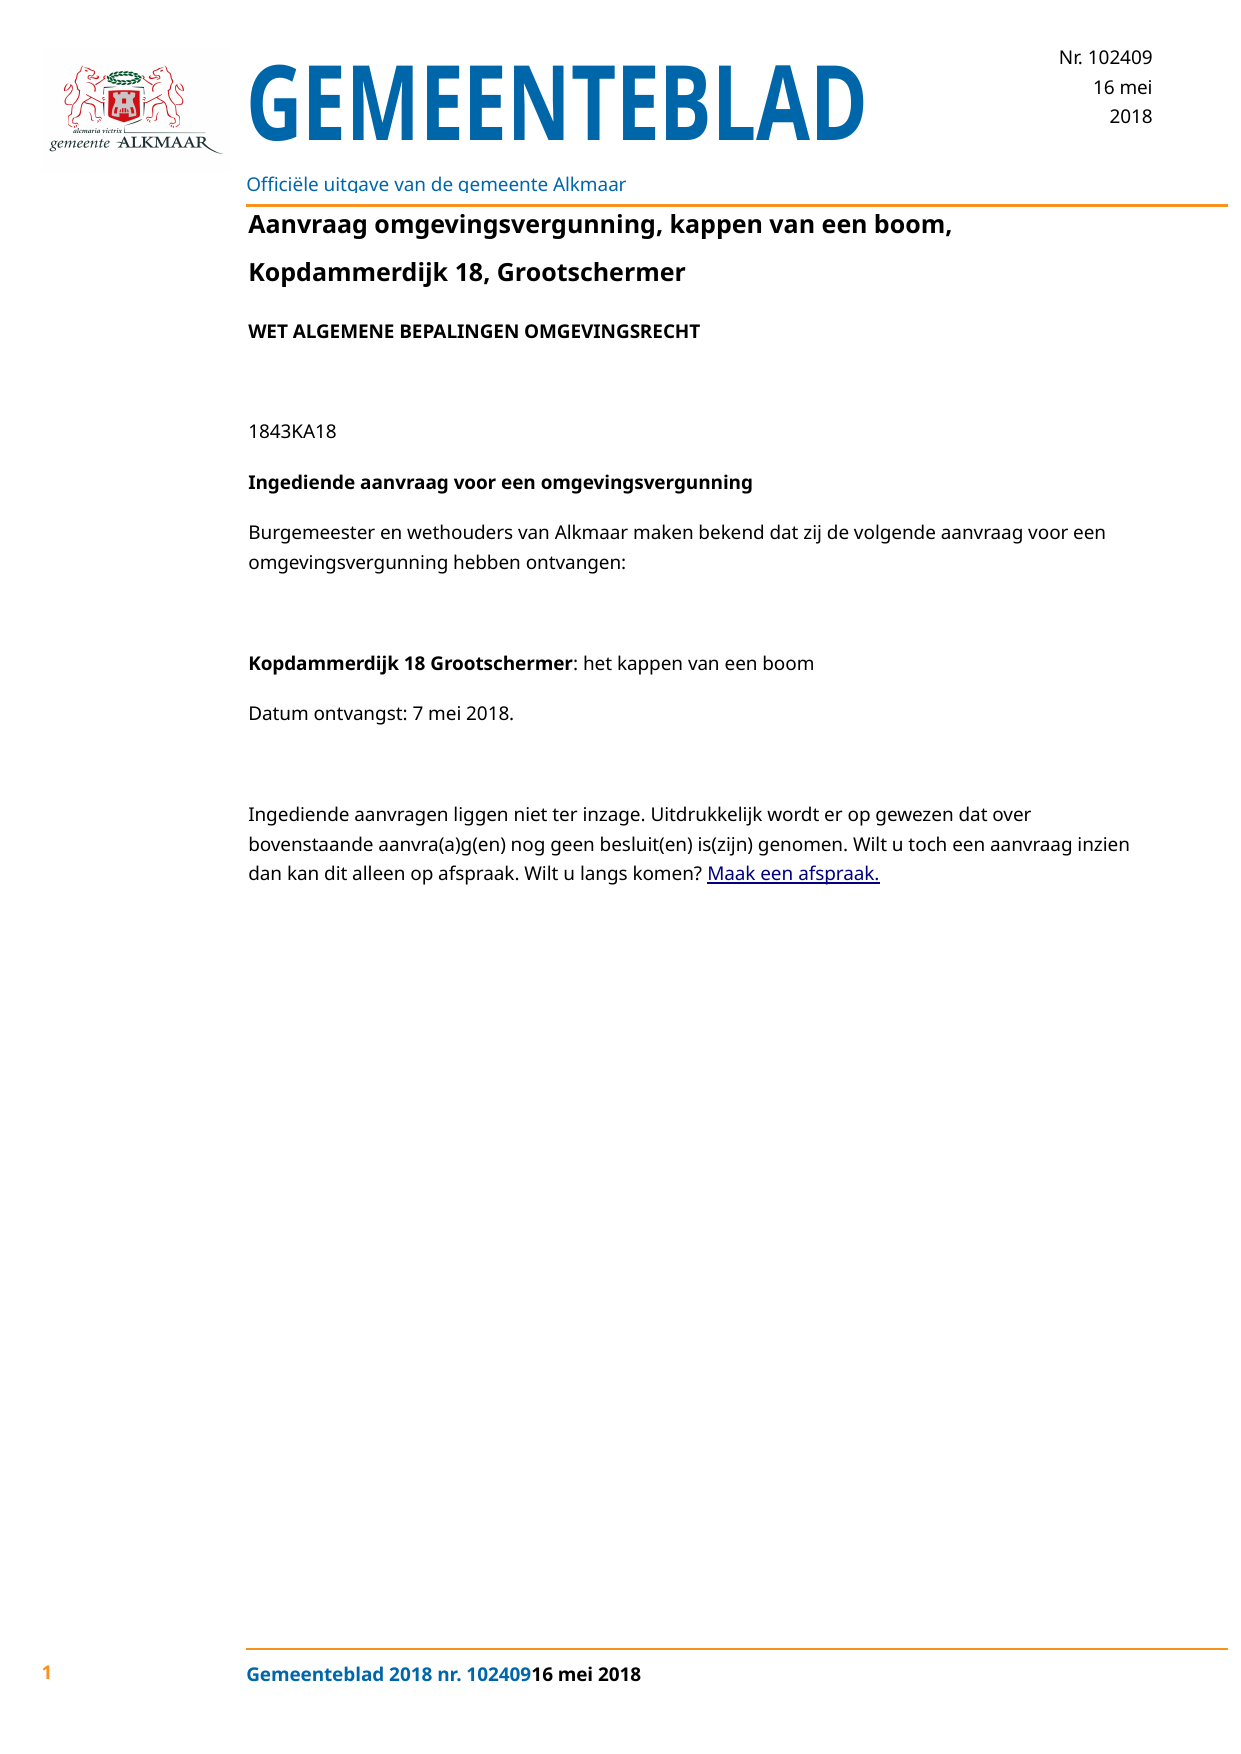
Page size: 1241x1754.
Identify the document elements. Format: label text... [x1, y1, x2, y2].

text Kopdammerdijk 18 Grootschermer: het kappen van een boom [248, 650, 1152, 676]
text WET ALGEMENE BEPALINGEN OMGEVINGSRECHT [248, 318, 1152, 344]
text Datum ontvangst: 7 mei 2018. [248, 700, 1152, 726]
picture [41, 47, 231, 172]
text Ingediende aanvraag voor een omgevingsvergunning [248, 469, 1152, 495]
text Ingediende aanvragen liggen niet ter inzage. Uitdrukkelijk wordt er op gewezen dat over bovenstaande aanvra(a)g(en) nog geen besluit(en) is(zijn) genomen. Wilt u toch een aanvraag inzien dan kan dit alleen op afspraak. Wilt u langs komen? Maak een afspraak. [248, 801, 1152, 886]
text 1843KA18 [248, 419, 1152, 444]
text Aanvraag omgevingsvergunning, kappen van een boom, Kopdammerdijk 18, Grootschermer [248, 207, 1152, 288]
text Burgemeester en wethouders van Alkmaar maken bekend dat zij de volgende aanvraag voor een omgevingsvergunning hebben ontvangen: [248, 519, 1152, 575]
